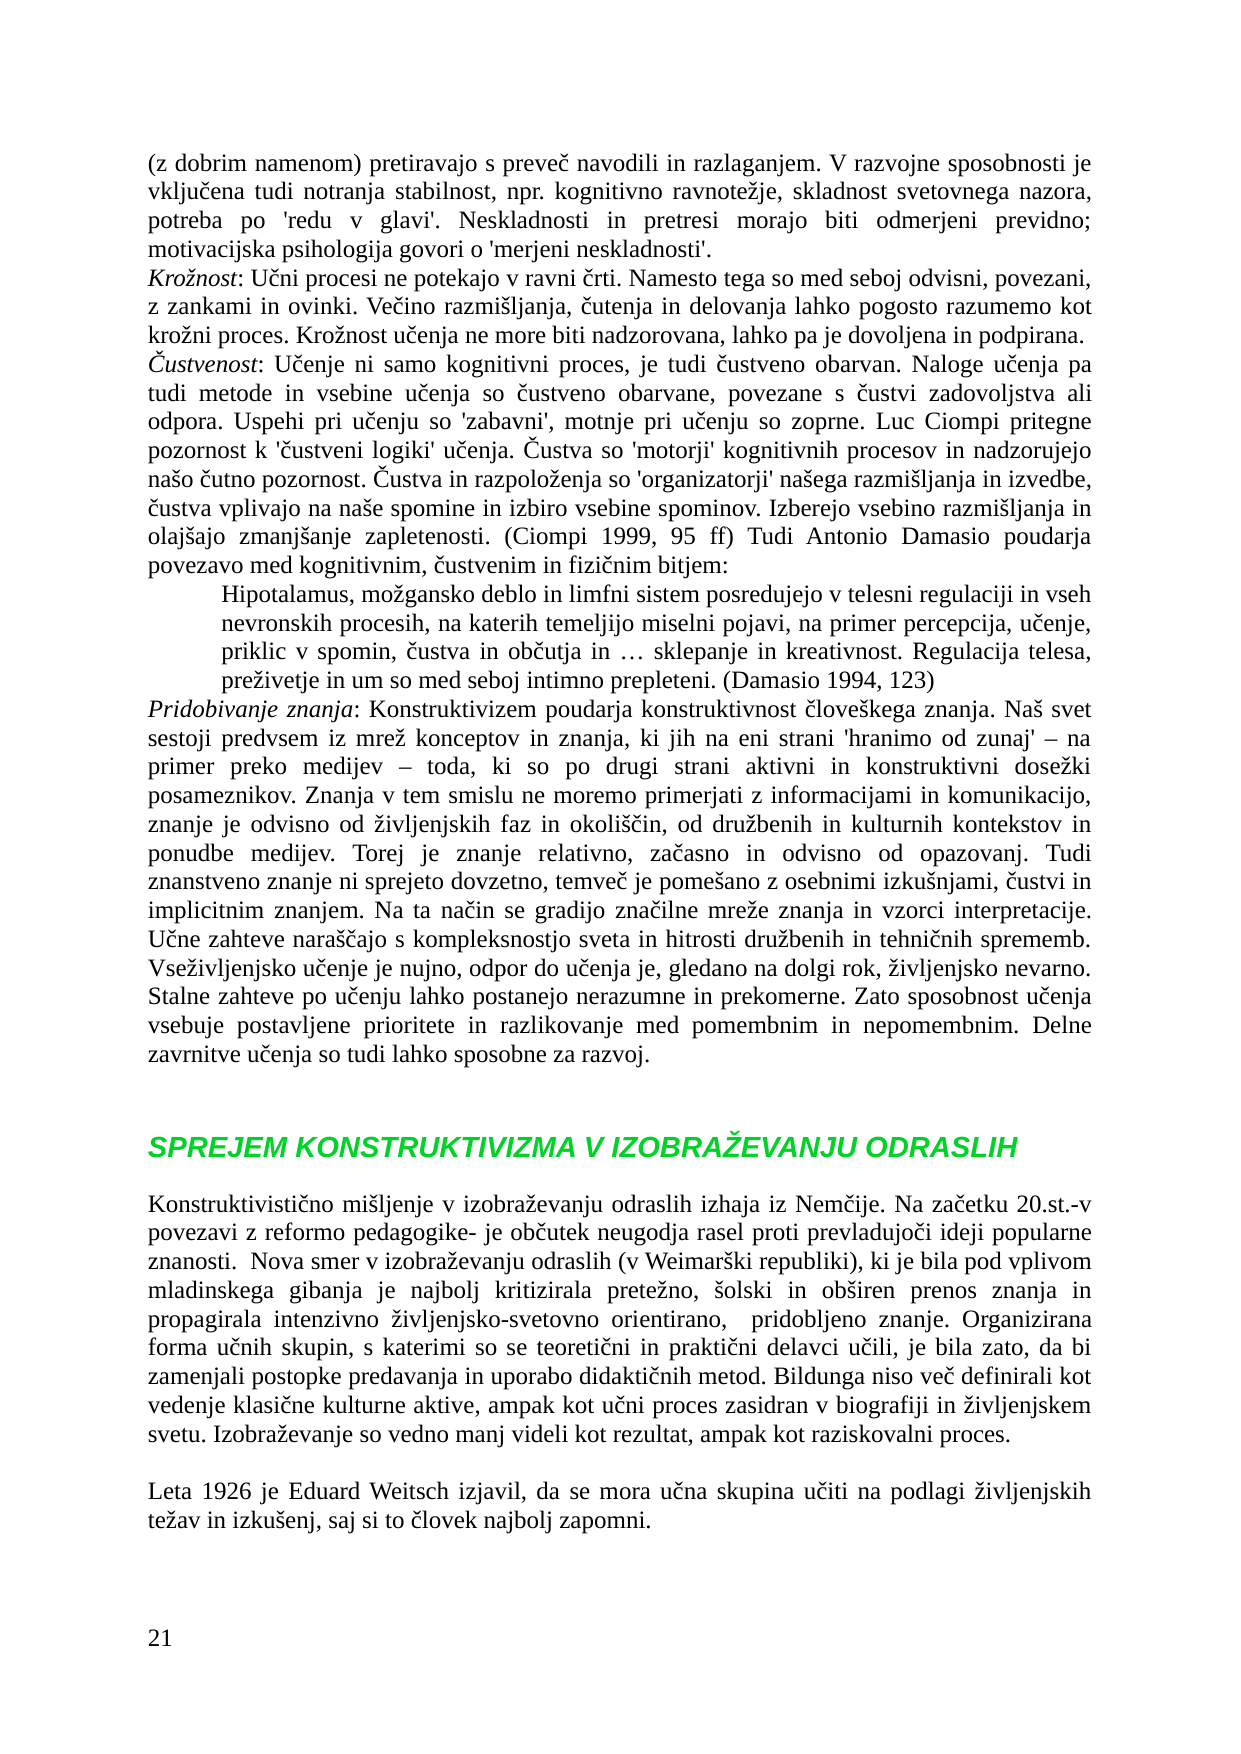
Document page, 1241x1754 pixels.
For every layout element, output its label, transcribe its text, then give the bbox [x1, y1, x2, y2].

text Pridobivanje znanja: Konstruktivizem poudarja konstruktivnost človeškega znanja. Naš svet sestoji predvsem iz mrež konceptov in znanja, ki jih na eni strani 'hranimo od zunaj' – na primer preko medijev – toda, ki so po drugi strani aktivni in konstruktivni dosežki posameznikov. Znanja v tem smislu ne moremo primerjati z informacijami in komunikacijo, znanje je odvisno od življenjskih faz in okoliščin, od družbenih in kulturnih kontekstov in ponudbe medijev. Torej je znanje relativno, začasno in odvisno od opazovanj. Tudi znanstveno znanje ni sprejeto dovzetno, temveč je pomešano z osebnimi izkušnjami, čustvi in implicitnim znanjem. Na ta način se gradijo značilne mreže znanja in vzorci interpretacije. Učne zahteve naraščajo s kompleksnostjo sveta in hitrosti družbenih in tehničnih sprememb. Vseživljenjsko učenje je nujno, odpor do učenja je, gledano na dolgi rok, življenjsko nevarno. Stalne zahteve po učenju lahko postanejo nerazumne in prekomerne. Zato sposobnost učenja vsebuje postavljene prioritete in razlikovanje med pomembnim in nepomembnim. Delne zavrnitve učenja so tudi lahko sposobne za razvoj. [148, 694, 1093, 1068]
text (z dobrim namenom) pretiravajo s preveč navodili in razlaganjem. V razvojne sposobnosti je vključena tudi notranja stabilnost, npr. kognitivno ravnotežje, skladnost svetovnega nazora, potreba po 'redu v glavi'. Neskladnosti in pretresi morajo biti odmerjeni previdno; motivacijska psihologija govori o 'merjeni neskladnosti'. [148, 148, 1093, 263]
text Čustvenost: Učenje ni samo kognitivni proces, je tudi čustveno obarvan. Naloge učenja pa tudi metode in vsebine učenja so čustveno obarvane, povezane s čustvi zadovoljstva ali odpora. Uspehi pri učenju so 'zabavni', motnje pri učenju so zoprne. Luc Ciompi pritegne pozornost k 'čustveni logiki' učenja. Čustva so 'motorji' kognitivnih procesov in nadzorujejo našo čutno pozornost. Čustva in razpoloženja so 'organizatorji' našega razmišljanja in izvedbe, čustva vplivajo na naše spomine in izbiro vsebine spominov. Izberejo vsebino razmišljanja in olajšajo zmanjšanje zapletenosti. (Ciompi 1999, 95 ff) Tudi Antonio Damasio poudarja povezavo med kognitivnim, čustvenim in fizičnim bitjem: [148, 349, 1093, 579]
text Hipotalamus, možgansko deblo in limfni sistem posredujejo v telesni regulaciji in vseh nevronskih procesih, na katerih temeljijo miselni pojavi, na primer percepcija, učenje, priklic v spomin, čustva in občutja in … sklepanje in kreativnost. Regulacija telesa, preživetje in um so med seboj intimno prepleteni. (Damasio 1994, 123) [221, 579, 1093, 694]
text Leta 1926 je Eduard Weitsch izjavil, da se mora učna skupina učiti na podlagi življenjskih težav in izkušenj, saj si to človek najbolj zapomni. [148, 1476, 1093, 1534]
text Krožnost: Učni procesi ne potekajo v ravni črti. Namesto tega so med seboj odvisni, povezani, z zankami in ovinki. Večino razmišljanja, čutenja in delovanja lahko pogosto razumemo kot krožni proces. Krožnost učenja ne more biti nadzorovana, lahko pa je dovoljena in podpirana. [148, 263, 1093, 349]
subtitle SPREJEM KONSTRUKTIVIZMA V IZOBRAŽEVANJU ODRASLIH [148, 1130, 1093, 1164]
text Konstruktivistično mišljenje v izobraževanju odraslih izhaja iz Nemčije. Na začetku 20.st.-v povezavi z reformo pedagogike- je občutek neugodja rasel proti prevladujoči ideji popularne znanosti. Nova smer v izobraževanju odraslih (v Weimarški republiki), ki je bila pod vplivom mladinskega gibanja je najbolj kritizirala pretežno, šolski in obširen prenos znanja in propagirala intenzivno življenjsko-svetovno orientirano, pridobljeno znanje. Organizirana forma učnih skupin, s katerimi so se teoretični in praktični delavci učili, je bila zato, da bi zamenjali postopke predavanja in uporabo didaktičnih metod. Bildunga niso več definirali kot vedenje klasične kulturne aktive, ampak kot učni proces zasidran v biografiji in življenjskem svetu. Izobraževanje so vedno manj videli kot rezultat, ampak kot raziskovalni proces. [148, 1189, 1093, 1447]
